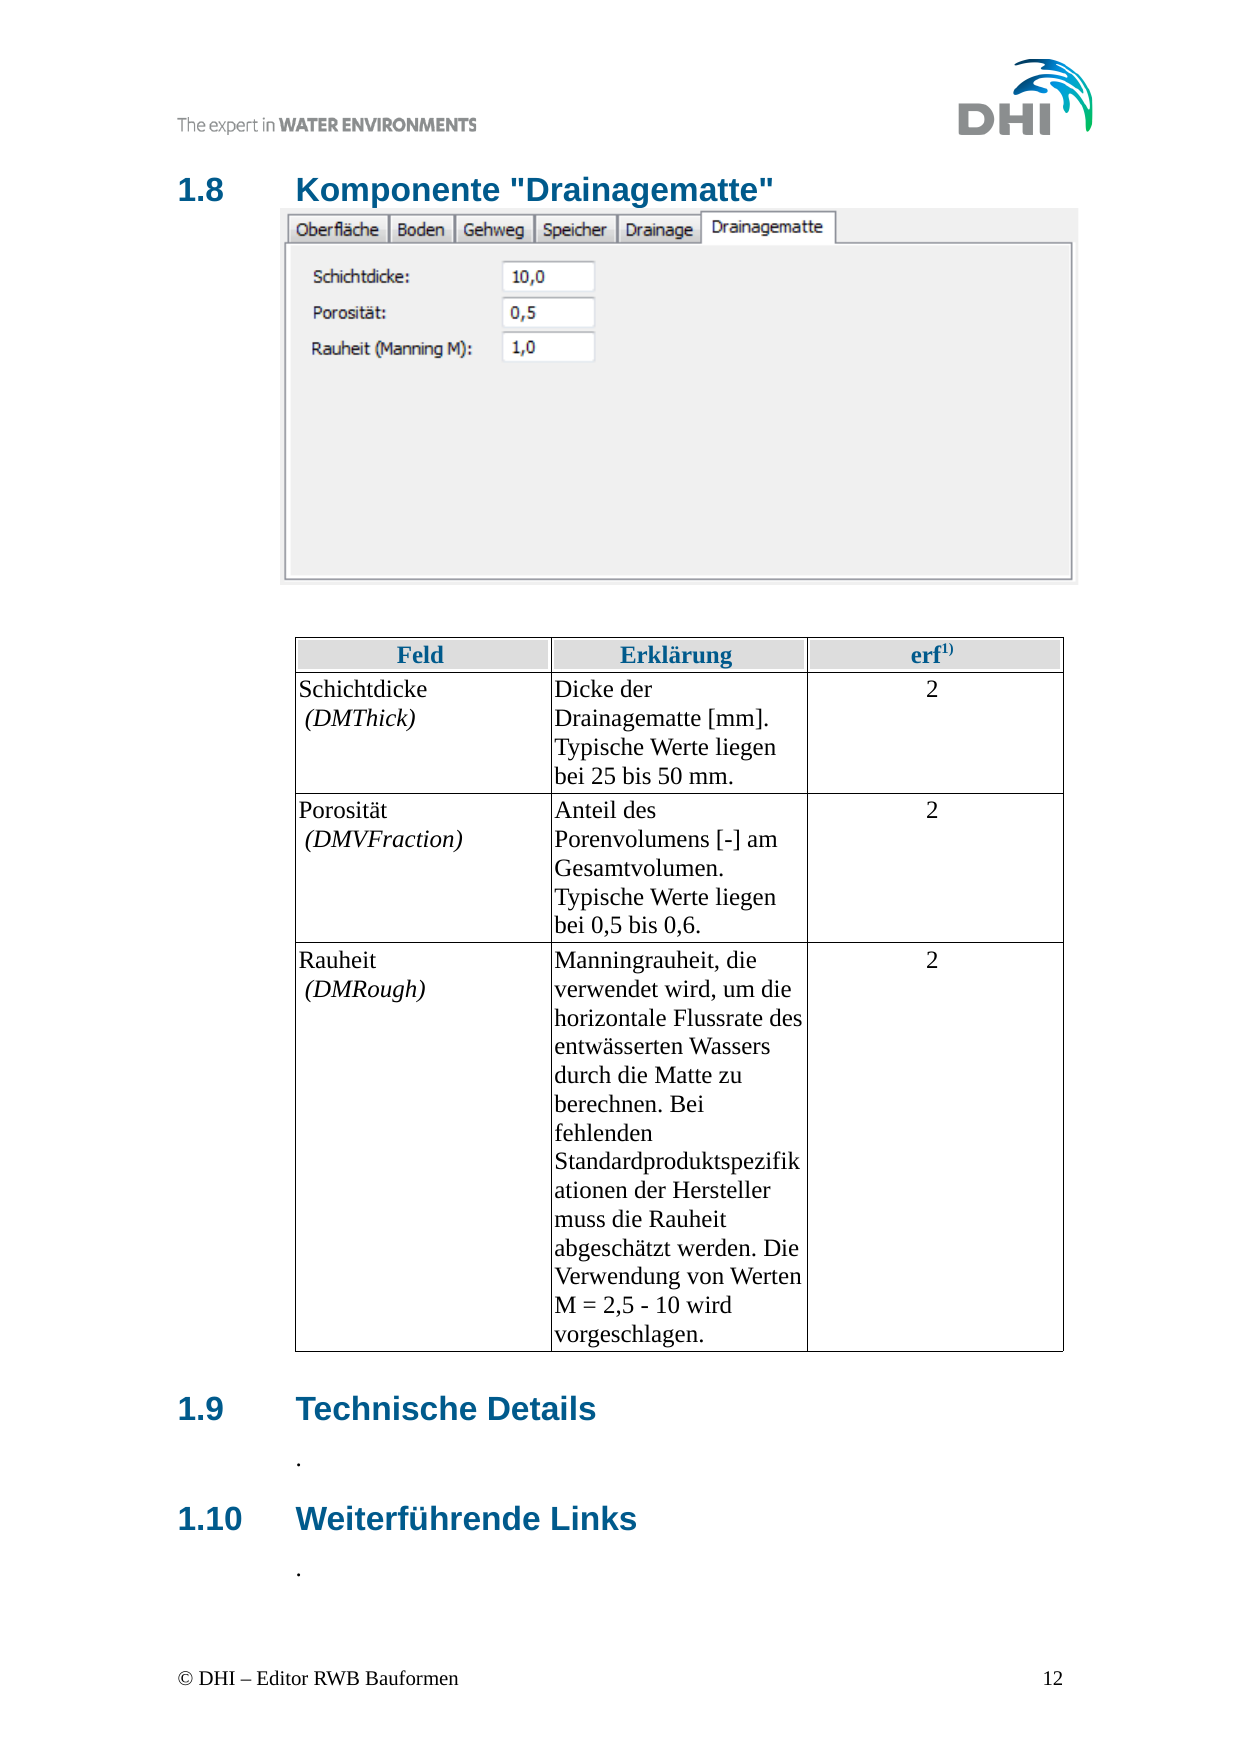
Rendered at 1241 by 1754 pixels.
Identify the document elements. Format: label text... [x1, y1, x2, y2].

subtitle Weiterführende Links [177, 1499, 1063, 1538]
table_cell Schichtdicke (DMThick) [296, 673, 551, 792]
table_cell Porosität (DMVFraction) [296, 794, 551, 942]
table_header erf1) [808, 638, 1063, 672]
table_header Erklärung [552, 638, 807, 672]
table_cell Anteil des Porenvolumens [-] am Gesamtvolumen. Typische Werte liegen bei 0,5 bis 0,6. [552, 794, 807, 942]
table_cell Dicke der Drainagematte [mm]. Typische Werte liegen bei 25 bis 50 mm. [552, 673, 807, 792]
subtitle Komponente "Drainagematte" [177, 169, 1063, 208]
picture [958, 59, 1093, 135]
picture [177, 117, 477, 135]
table_cell 2 [808, 794, 1063, 942]
table_header Feld [296, 638, 551, 672]
picture [280, 208, 1079, 585]
table_cell 2 [808, 673, 1063, 792]
text . [295, 1553, 1063, 1581]
table_cell Rauheit (DMRough) [296, 943, 551, 1351]
table_cell Manningrauheit, die verwendet wird, um die horizontale Flussrate des entwässerten Wassers durch die Matte zu berechnen. Bei fehlenden Standardproduktspezifikationen der Hersteller muss die Rauheit abgeschätzt werden. Die Verwendung von Werten M = 2,5 - 10 wird vorgeschlagen. [552, 943, 807, 1351]
table_cell 2 [808, 943, 1063, 1351]
text . [295, 1443, 1063, 1471]
subtitle Technische Details [177, 1389, 1063, 1428]
